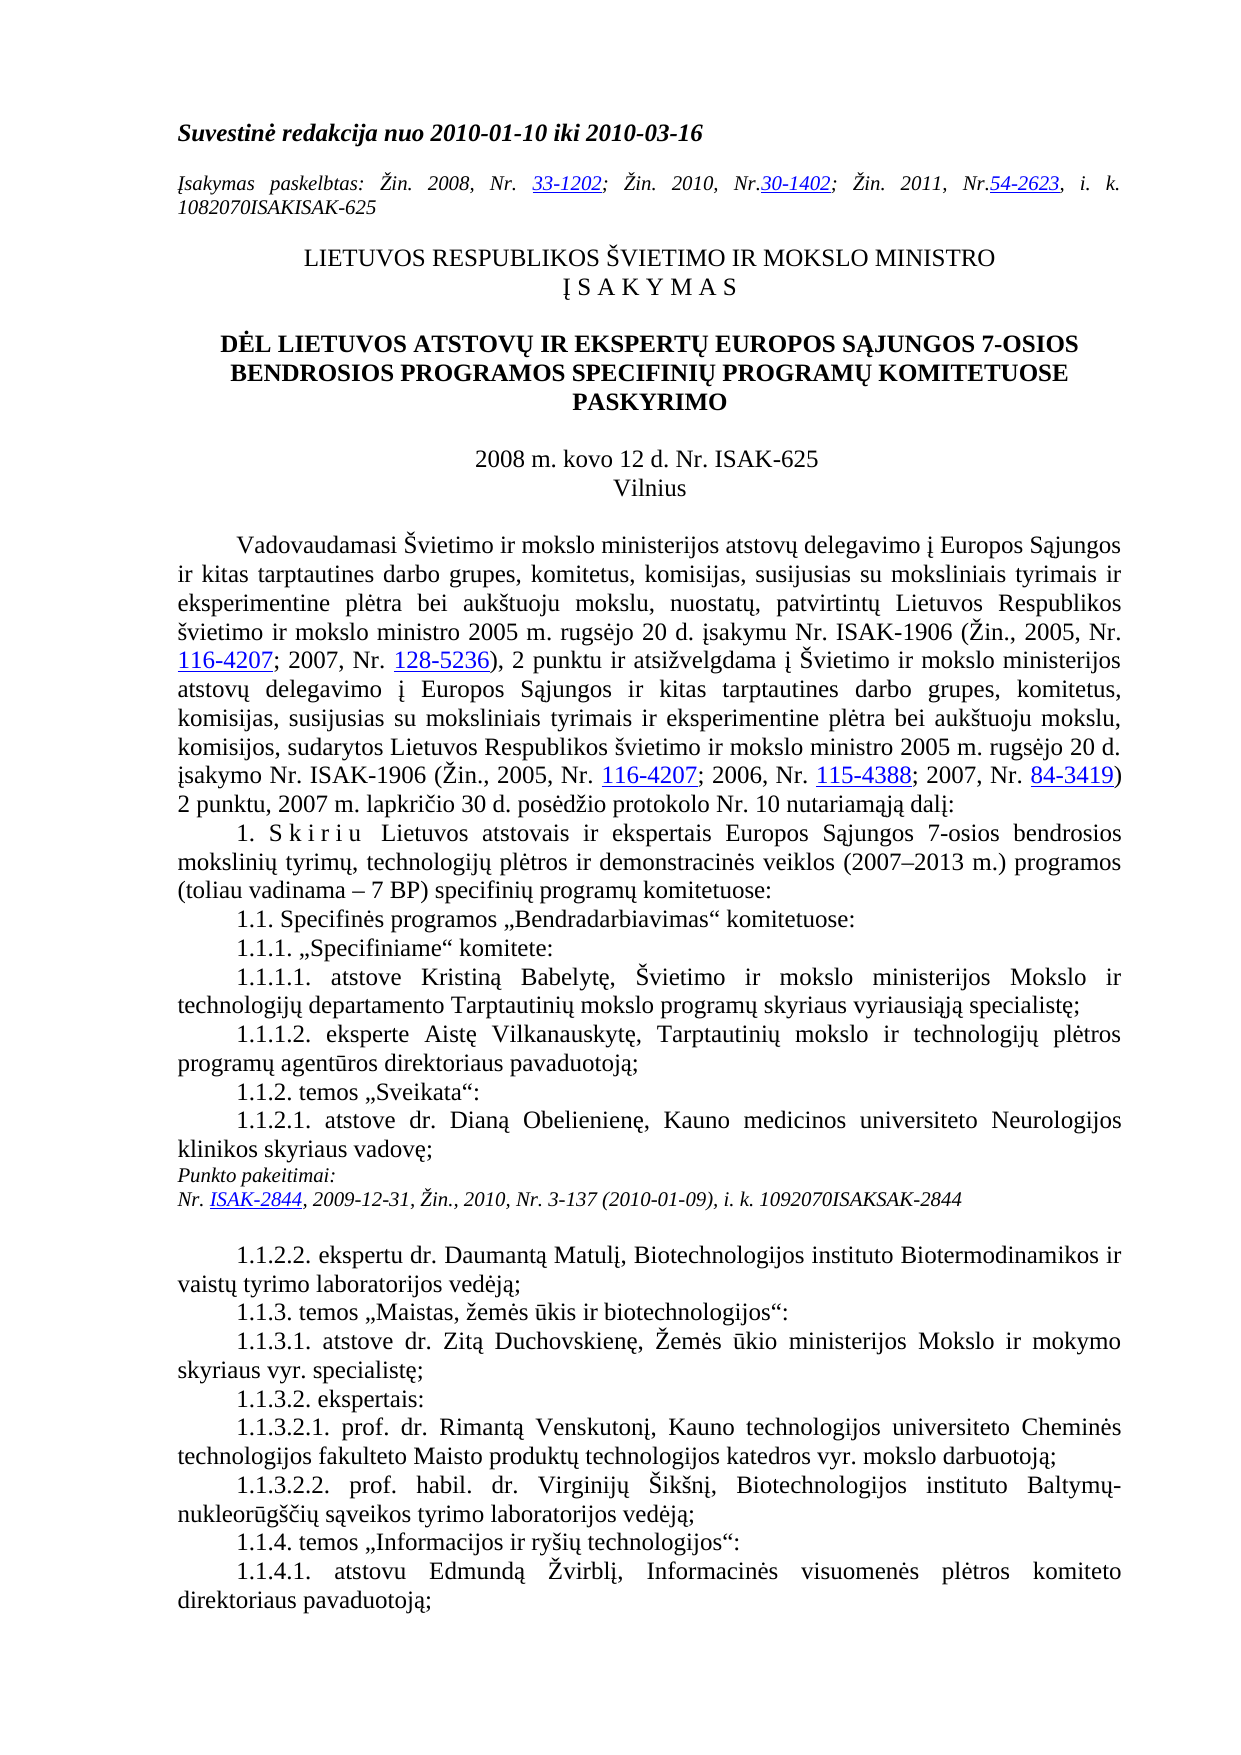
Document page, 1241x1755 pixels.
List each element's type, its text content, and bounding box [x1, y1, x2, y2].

text 1.1.3.2.1. prof. dr. Rimantą Venskutonį, Kauno technologijos universiteto Cheminės technologijos fakulteto Maisto produktų technologijos katedros vyr. mokslo darbuotoją; [177, 1412, 1122, 1470]
text 1.1.4.1. atstovu Edmundą Žvirblį, Informacinės visuomenės plėtros komiteto direktoriaus pavaduotoją; [177, 1556, 1122, 1614]
text 1.1.1. „Specifiniame“ komitete: [177, 933, 1122, 962]
text 1.1.2. temos „Sveikata“: [177, 1077, 1122, 1106]
text 1.1.1.2. eksperte Aistę Vilkanauskytę, Tarptautinių mokslo ir technologijų plėtros programų agentūros direktoriaus pavaduotoją; [177, 1019, 1122, 1077]
text 1.1.3.2. ekspertais: [177, 1384, 1122, 1412]
text 2008 m. kovo 12 d. Nr. ISAK-625 [177, 444, 1122, 473]
text Nr. ISAK-2844, 2009-12-31, Žin., 2010, Nr. 3-137 (2010-01-09), i. k. 1092070ISAKSAK-2844 [177, 1187, 1122, 1211]
text 1.1.3.2.2. prof. habil. dr. Virginijų Šikšnį, Biotechnologijos instituto Baltymų-nukleorūgščių sąveikos tyrimo laboratorijos vedėją; [177, 1470, 1122, 1527]
text 1.1.2.2. ekspertu dr. Daumantą Matulį, Biotechnologijos instituto Biotermodinamikos ir vaistų tyrimo laboratorijos vedėją; [177, 1240, 1122, 1297]
text 1.1.4. temos „Informacijos ir ryšių technologijos“: [177, 1527, 1122, 1556]
text 1.1.3.1. atstove dr. Zitą Duchovskienę, Žemės ūkio ministerijos Mokslo ir mokymo skyriaus vyr. specialistę; [177, 1326, 1122, 1384]
text DĖL LIETUVOS ATSTOVŲ IR EKSPERTŲ EUROPOS SĄJUNGOS 7-OSIOS BENDROSIOS PROGRAMOS SPECIFINIŲ PROGRAMŲ KOMITETUOSE PASKYRIMO [177, 329, 1122, 416]
text Punkto pakeitimai: [177, 1163, 1122, 1187]
text 1.1.1.1. atstove Kristiną Babelytę, Švietimo ir mokslo ministerijos Mokslo ir technologijų departamento Tarptautinių mokslo programų skyriaus vyriausiąją specialistę; [177, 962, 1122, 1019]
text 1. Skiriu Lietuvos atstovais ir ekspertais Europos Sąjungos 7-osios bendrosios mokslinių tyrimų, technologijų plėtros ir demonstracinės veiklos (2007–2013 m.) programos (toliau vadinama – 7 BP) specifinių programų komitetuose: [177, 818, 1122, 904]
text ĮSAKYMAS [177, 272, 1122, 301]
text 1.1.2.1. atstove dr. Dianą Obelienienę, Kauno medicinos universiteto Neurologijos klinikos skyriaus vadovę; [177, 1106, 1122, 1163]
text Suvestinė redakcija nuo 2010-01-10 iki 2010-03-16 [177, 118, 1122, 147]
text Vilnius [177, 473, 1122, 502]
text 1.1. Specifinės programos „Bendradarbiavimas“ komitetuose: [177, 904, 1122, 933]
text Įsakymas paskelbtas: Žin. 2008, Nr. 33-1202; Žin. 2010, Nr.30-1402; Žin. 2011, Nr.54-2623, i. k. 1082070ISAKISAK-625 [177, 171, 1122, 219]
text 1.1.3. temos „Maistas, žemės ūkis ir biotechnologijos“: [177, 1297, 1122, 1326]
text LIETUVOS RESPUBLIKOS ŠVIETIMO IR MOKSLO MINISTRO [177, 243, 1122, 272]
text Vadovaudamasi Švietimo ir mokslo ministerijos atstovų delegavimo į Europos Sąjungos ir kitas tarptautines darbo grupes, komitetus, komisijas, susijusias su moksliniais tyrimais ir eksperimentine plėtra bei aukštuoju mokslu, nuostatų, patvirtintų Lietuvos Respublikos švietimo ir mokslo ministro 2005 m. rugsėjo 20 d. įsakymu Nr. ISAK-1906 (Žin., 2005, Nr. 116-4207; 2007, Nr. 128-5236), 2 punktu ir atsižvelgdama į Švietimo ir mokslo ministerijos atstovų delegavimo į Europos Sąjungos ir kitas tarptautines darbo grupes, komitetus, komisijas, susijusias su moksliniais tyrimais ir eksperimentine plėtra bei aukštuoju mokslu, komisijos, sudarytos Lietuvos Respublikos švietimo ir mokslo ministro 2005 m. rugsėjo 20 d. įsakymo Nr. ISAK-1906 (Žin., 2005, Nr. 116-4207; 2006, Nr. 115-4388; 2007, Nr. 84-3419) 2 punktu, 2007 m. lapkričio 30 d. posėdžio protokolo Nr. 10 nutariamąją dalį: [177, 531, 1122, 818]
